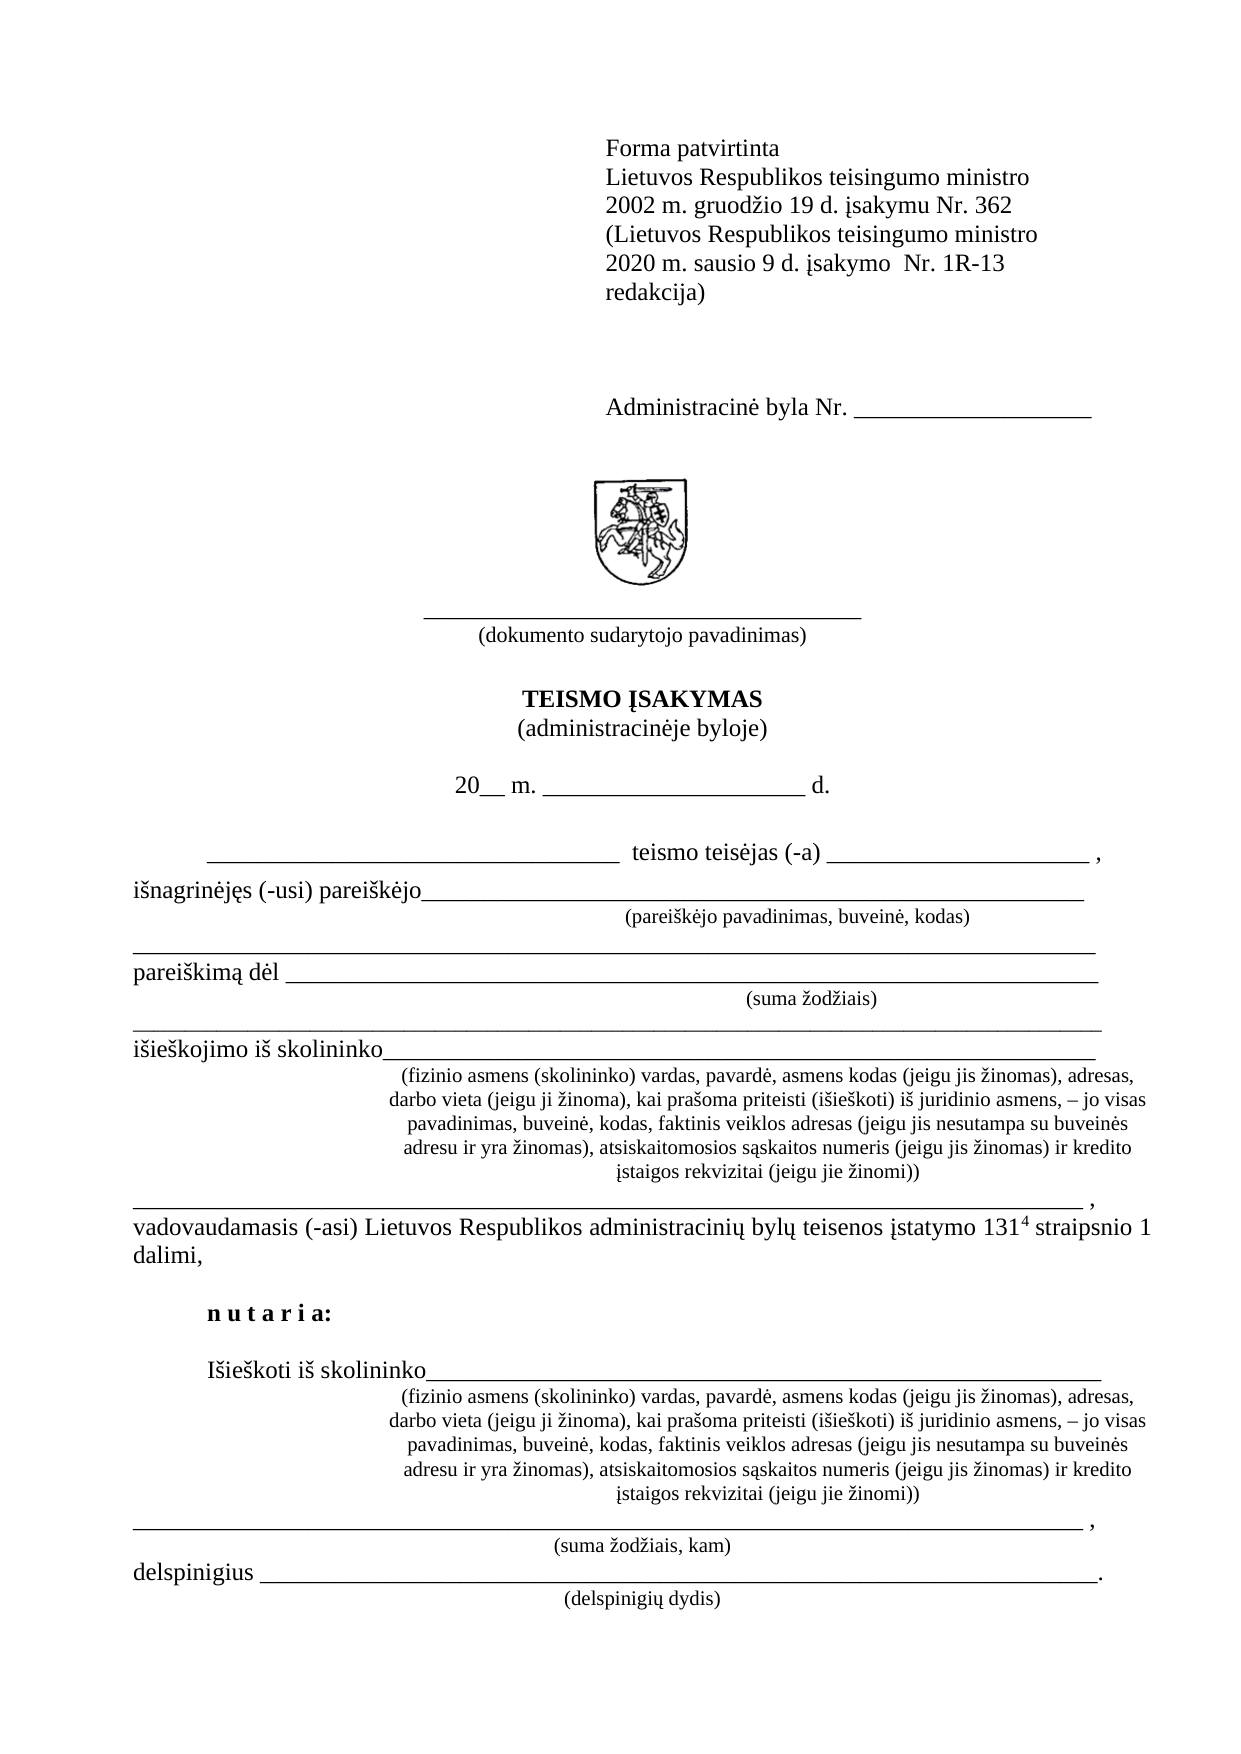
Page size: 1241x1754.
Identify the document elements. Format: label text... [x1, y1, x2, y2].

text (suma žodžiais) [133, 986, 1152, 1010]
text Forma patvirtinta [133, 133, 1152, 162]
text (fizinio asmens (skolininko) vardas, pavardė, asmens kodas (jeigu jis žinomas), adresas, darbo vieta (jeigu ji žinoma), kai prašoma priteisti (išieškoti) iš juridinio asmens, – jo visas pavadinimas, buveinė, kodas, faktinis veiklos adresas (jeigu jis nesutampa su buveinės adresu ir yra žinomas), atsiskaitomosios sąskaitos numeris (jeigu jis žinomas) ir kredito įstaigos rekvizitai (jeigu jie žinomi)) [384, 1384, 1152, 1504]
text vadovaudamasis (-asi) Lietuvos Respublikos administracinių bylų teisenos įstatymo 1314 straipsnio 1 dalimi, [133, 1212, 1152, 1269]
text 20__ m. _____________________ d. [133, 770, 1152, 799]
text Lietuvos Respublikos teisingumo ministro [133, 162, 1152, 190]
text išieškojimo iš skolininko_________________________________________________________ [133, 1034, 1152, 1063]
text _________________________________ teismo teisėjas (-a) _____________________ , [133, 837, 1152, 866]
text redakcija) [133, 277, 1152, 305]
text 2002 m. gruodžio 19 d. įsakymu Nr. 362 [133, 190, 1152, 219]
text Išieškoti iš skolininko______________________________________________________ [133, 1356, 1152, 1384]
text _____________________________________________________________________________ pareiškimą dėl _________________________________________________________________ [133, 928, 1152, 986]
text ____________________________________________________________________________ , [133, 1504, 1152, 1533]
text (administracinėje byloje) [133, 713, 1152, 741]
text delspinigius ___________________________________________________________________. [133, 1557, 1152, 1586]
text ____________________________________________________________________________ , [133, 1183, 1152, 1212]
text (suma žodžiais, kam) [133, 1533, 1152, 1557]
text (Lietuvos Respublikos teisingumo ministro [133, 219, 1152, 248]
text išnagrinėjęs (-usi) pareiškėjo_____________________________________________________ [133, 876, 1152, 904]
text nutaria: [133, 1298, 1152, 1327]
text _____________________________________________________________________________________________ [133, 1010, 1152, 1034]
text ___________________________________ [133, 593, 1152, 622]
text (fizinio asmens (skolininko) vardas, pavardė, asmens kodas (jeigu jis žinomas), adresas, darbo vieta (jeigu ji žinoma), kai prašoma priteisti (išieškoti) iš juridinio asmens, – jo visas pavadinimas, buveinė, kodas, faktinis veiklos adresas (jeigu jis nesutampa su buveinės adresu ir yra žinomas), atsiskaitomosios sąskaitos numeris (jeigu jis žinomas) ir kredito įstaigos rekvizitai (jeigu jie žinomi)) [384, 1063, 1152, 1183]
text (delspinigių dydis) [133, 1586, 1152, 1610]
text (dokumento sudarytojo pavadinimas) [133, 622, 1152, 660]
text TEISMO ĮSAKYMAS [133, 684, 1152, 713]
text 2020 m. sausio 9 d. įsakymo Nr. 1R-13 [133, 248, 1152, 277]
text Administracinė byla Nr. ___________________ [605, 392, 1152, 420]
text (pareiškėjo pavadinimas, buveinė, kodas) [443, 904, 1152, 928]
